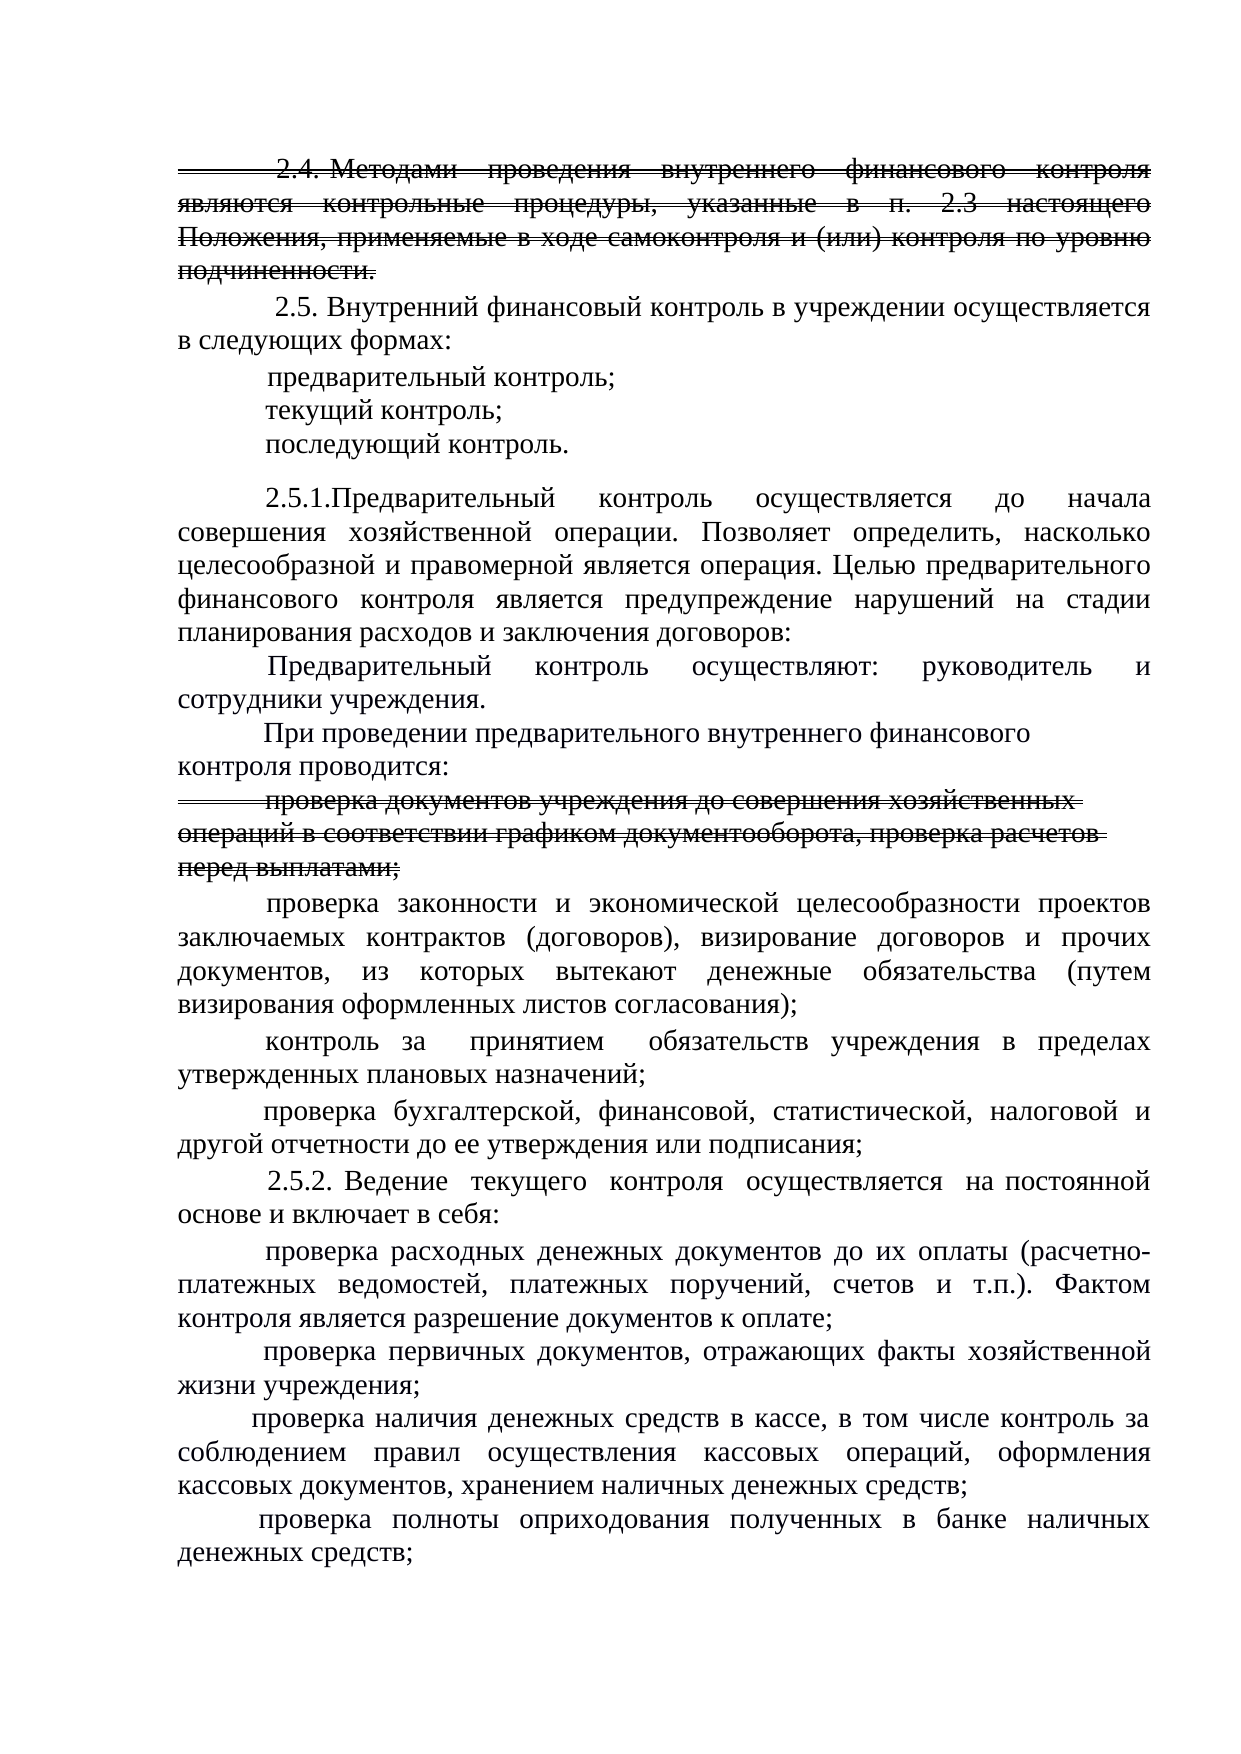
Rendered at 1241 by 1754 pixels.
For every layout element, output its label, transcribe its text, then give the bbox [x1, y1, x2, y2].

text последующий контроль. [177, 426, 1152, 459]
text проверка документов учреждения до совершения хозяйственных операций в соответствии графиком документооборота, проверка расчетов перед выплатами; [177, 782, 1152, 883]
text 2.5. Внутренний финансовый контроль в учреждении осуществляется в следующих формах: [177, 289, 1152, 356]
text проверка бухгалтерской, финансовой, статистической, налоговой и другой отчетности до ее утверждения или подписания; [177, 1093, 1152, 1160]
text 2.4. Методами проведения внутреннего финансового контроля являются контрольные процедуры, указанные в п. 2.3 настоящего Положения, применяемые в ходе самоконтроля и (или) контроля по уровню подчиненности. [177, 152, 1152, 286]
text проверка первичных документов, отражающих факты хозяйственной жизни учреждения; [177, 1333, 1152, 1400]
text проверка наличия денежных средств в кассе, в том числе контроль за соблюдением правил осуществления кассовых операций, оформления кассовых документов, хранением наличных денежных средств; [177, 1400, 1152, 1501]
text текущий контроль; [177, 392, 1152, 426]
text проверка законности и экономической целесообразности проектов заключаемых контрактов (договоров), визирование договоров и прочих документов, из которых вытекают денежные обязательства (путем визирования оформленных листов согласования); [177, 886, 1152, 1020]
text проверка полноты оприходования полученных в банке наличных денежных средств; [177, 1501, 1152, 1568]
text проверка расходных денежных документов до их оплаты (расчетно-платежных ведомостей, платежных поручений, счетов и т.п.). Фактом контроля является разрешение документов к оплате; [177, 1233, 1152, 1333]
text контроль за принятием обязательств учреждения в пределах утвержденных плановых назначений; [177, 1023, 1152, 1090]
text предварительный контроль; [177, 359, 1152, 392]
text При проведении предварительного внутреннего финансового контроля проводится: [177, 715, 1152, 782]
text Предварительный контроль осуществляют: руководитель и сотрудники учреждения. [177, 648, 1152, 715]
text 2.5.1.Предварительный контроль осуществляется до начала совершения хозяйственной операции. Позволяет определить, насколько целесообразной и правомерной является операция. Целью предварительного финансового контроля является предупреждение нарушений на стадии планирования расходов и заключения договоров: [177, 480, 1152, 648]
text 2.5.2. Ведение текущего контроля осуществляется на постоянной основе и включает в себя: [177, 1163, 1152, 1230]
